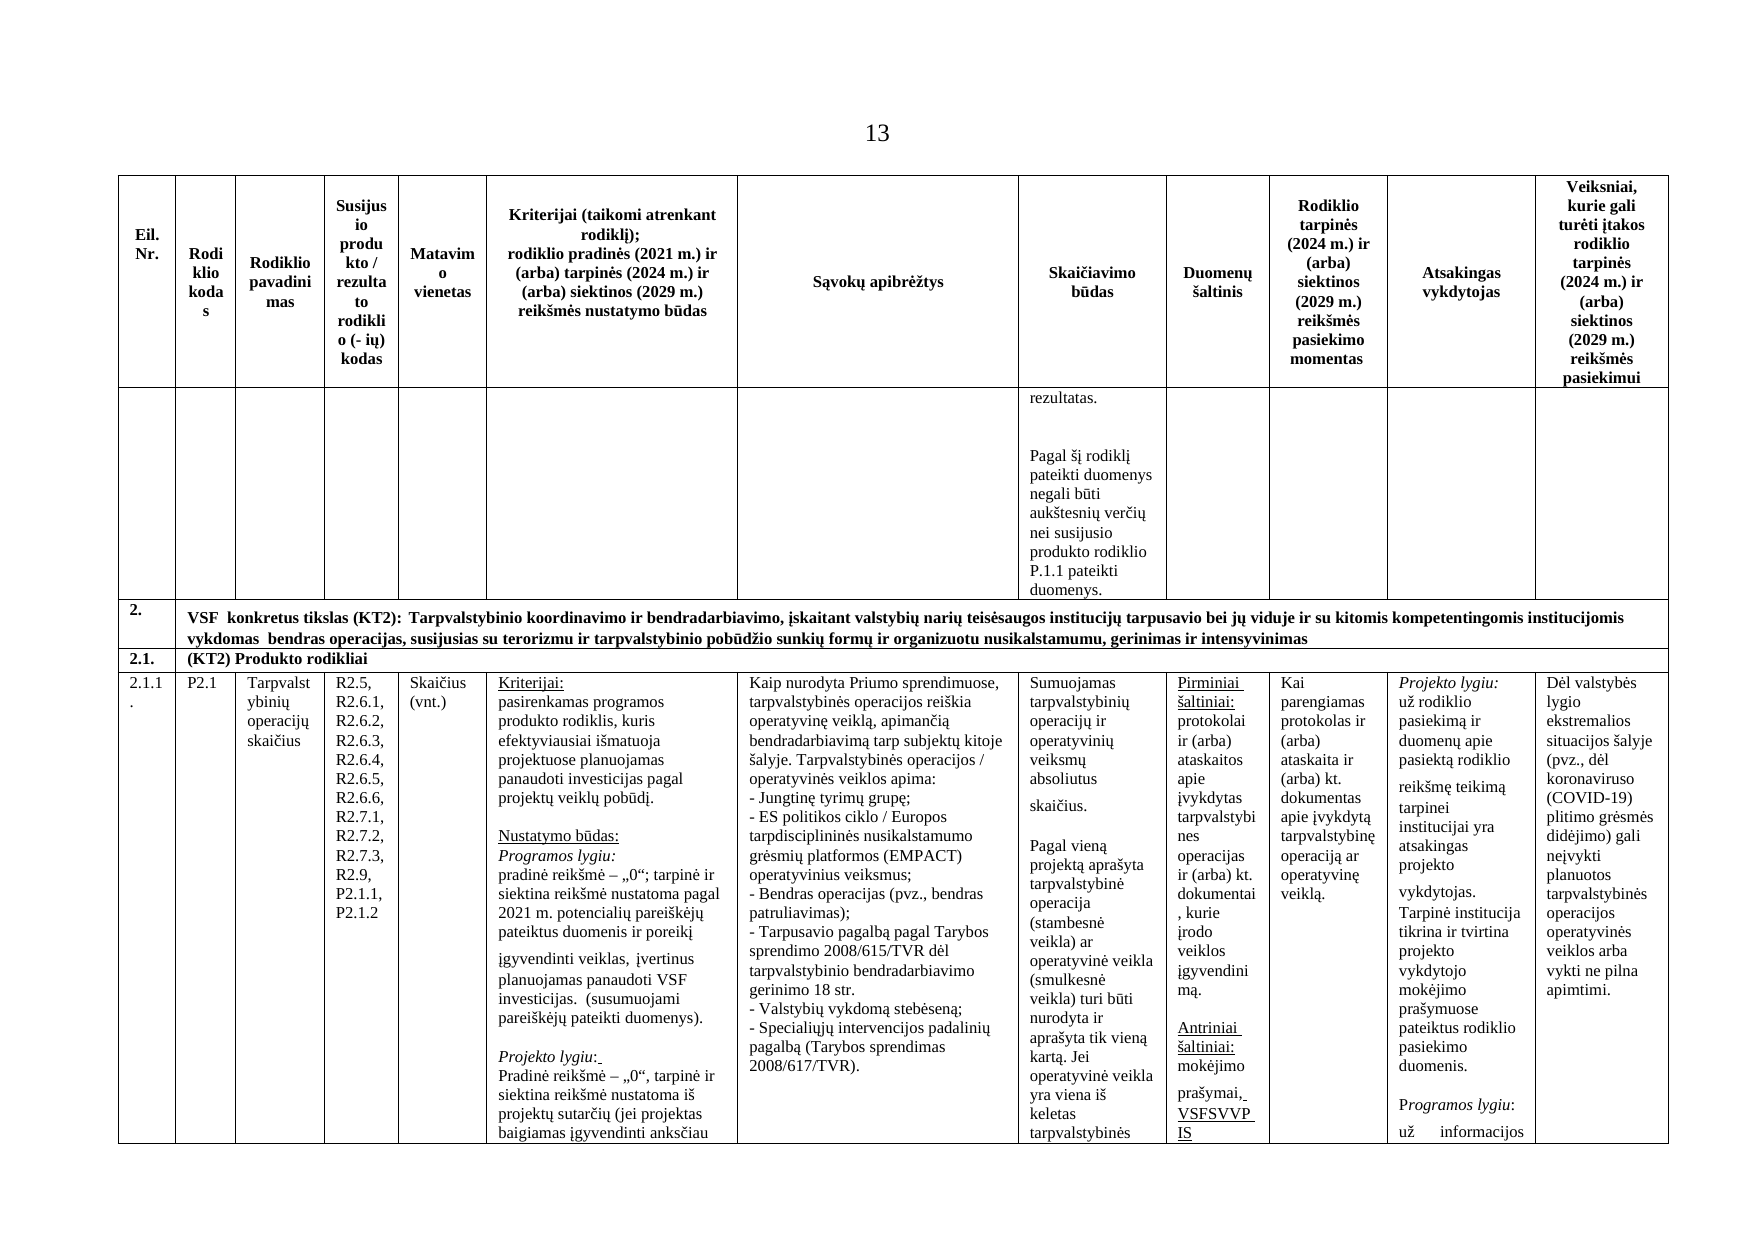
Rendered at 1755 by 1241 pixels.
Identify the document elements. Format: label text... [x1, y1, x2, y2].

table_header Eil.Nr. [119, 176, 175, 387]
table_cell Dėl valstybės lygio ekstremalios situacijos šalyje (pvz., dėl koronaviruso (COVID-19) plitimo grėsmės didėjimo) gali neįvykti planuotos tarpvalstybinės operacijos operatyvinės veiklos arba vykti ne pilna apimtimi. [1536, 673, 1668, 1142]
table_cell Pirminiai šaltiniai: protokolai ir (arba) ataskaitos apie įvykdytas tarpvalstybines operacijas ir (arba) kt. dokumentai, kurie įrodo veiklos įgyvendinimą. Antriniai šaltiniai: mokėjimo prašymai, VSFSVVP IS [1167, 673, 1269, 1142]
table_cell [1536, 388, 1668, 599]
table_header Sąvokų apibrėžtys [738, 176, 1018, 387]
table_cell Skaičius (vnt.) [399, 673, 486, 1142]
table_header Duomenų šaltinis [1167, 176, 1269, 387]
table_cell Tarpvalstybinių operacijų skaičius [236, 673, 324, 1142]
table_cell Kriterijai: pasirenkamas programos produkto rodiklis, kuris efektyviausiai išmatuoja projektuose planuojamas panaudoti investicijas pagal projektų veiklų pobūdį. Nustatymo būdas: Programos lygiu: pradinė reikšmė – „0“; tarpinė ir siektina reikšmė nustatoma pagal 2021 m. potencialių pareiškėjų pateiktus duomenis ir poreikį įgyvendinti veiklas, įvertinus planuojamas panaudoti VSF investicijas. (susumuojami pareiškėjų pateikti duomenys). Projekto lygiu: Pradinė reikšmė – „0“, tarpinė ir siektina reikšmė nustatoma iš projektų sutarčių (jei projektas baigiamas įgyvendinti anksčiau [487, 673, 737, 1142]
table_cell [325, 388, 398, 599]
table_cell [176, 388, 235, 599]
table_cell 2. [119, 600, 175, 648]
table_cell 2.1.1. [119, 673, 175, 1142]
table_cell Kaip nurodyta Priumo sprendimuose, tarpvalstybinės operacijos reiškia operatyvinę veiklą, apimančią bendradarbiavimą tarp subjektų kitoje šalyje. Tarpvalstybinės operacijos / operatyvinės veiklos apima: - Jungtinę tyrimų grupę; - ES politikos ciklo / Europos tarpdisciplininės nusikalstamumo grėsmių platformos (EMPACT) operatyvinius veiksmus; - Bendras operacijas (pvz., bendras patruliavimas); - Tarpusavio pagalbą pagal Tarybos sprendimo 2008/615/TVR dėl tarpvalstybinio bendradarbiavimo gerinimo 18 str. - Valstybių vykdomą stebėseną; - Specialiųjų intervencijos padalinių pagalbą (Tarybos sprendimas 2008/617/TVR). [738, 673, 1018, 1142]
table_cell (KT2) Produkto rodikliai [176, 649, 1668, 672]
table_cell R2.5, R2.6.1, R2.6.2, R2.6.3, R2.6.4, R2.6.5, R2.6.6, R2.7.1, R2.7.2, R2.7.3,R2.9, P2.1.1, P2.1.2 [325, 673, 398, 1142]
table_header Susijusio produkto / rezultato rodiklio (- ių) kodas [325, 176, 398, 387]
table_cell Sumuojamas tarpvalstybinių operacijų ir operatyvinių veiksmų absoliutus skaičius. Pagal vieną projektą aprašyta tarpvalstybinė operacija (stambesnė veikla) ar operatyvinė veikla (smulkesnė veikla) turi būti nurodyta ir aprašyta tik vieną kartą. Jei operatyvinė veikla yra viena iš keletas tarpvalstybinės [1019, 673, 1166, 1142]
table_cell [1167, 388, 1269, 599]
table_header Veiksniai, kurie gali turėti įtakos rodiklio tarpinės (2024 m.) ir (arba) siektinos (2029 m.) reikšmės pasiekimui [1536, 176, 1668, 387]
table_cell [1388, 388, 1535, 599]
table_header Matavimo vienetas [399, 176, 486, 387]
table_header Rodiklio tarpinės (2024 m.) ir (arba) siektinos (2029 m.) reikšmės pasiekimo momentas [1270, 176, 1387, 387]
table_cell [119, 388, 175, 599]
table_header Rodiklio pavadinimas [236, 176, 324, 387]
table_cell [487, 388, 737, 599]
table_cell [399, 388, 486, 599]
table_cell P2.1 [176, 673, 235, 1142]
table_cell rezultatas. Pagal šį rodiklį pateikti duomenys negali būti aukštesnių verčių nei susijusio produkto rodiklio P.1.1 pateikti duomenys. [1019, 388, 1166, 599]
table_header Atsakingas vykdytojas [1388, 176, 1535, 387]
table_cell [1270, 388, 1387, 599]
table_cell Kai parengiamas protokolas ir (arba) ataskaita ir (arba) kt. dokumentas apie įvykdytą tarpvalstybinę operaciją ar operatyvinę veiklą. [1270, 673, 1387, 1142]
table_cell Projekto lygiu: už rodiklio pasiekimą ir duomenų apie pasiektą rodiklio reikšmę teikimą tarpinei institucijai yra atsakingas projekto vykdytojas. Tarpinė institucija tikrina ir tvirtina projekto vykdytojo mokėjimo prašymuose pateiktus rodiklio pasiekimo duomenis. Programos lygiu: už informacijos [1388, 673, 1535, 1142]
table_cell [236, 388, 324, 599]
table_header Kriterijai (taikomi atrenkant rodiklį); rodiklio pradinės (2021 m.) ir (arba) tarpinės (2024 m.) ir (arba) siektinos (2029 m.) reikšmės nustatymo būdas [487, 176, 737, 387]
table_cell 2.1. [119, 649, 175, 672]
table_header Skaičiavimo būdas [1019, 176, 1166, 387]
table_cell VSF konkretus tikslas (KT2): Tarpvalstybinio koordinavimo ir bendradarbiavimo, įskaitant valstybių narių teisėsaugos institucijų tarpusavio bei jų viduje ir su kitomis kompetentingomis institucijomis vykdomas bendras operacijas, susijusias su terorizmu ir tarpvalstybinio pobūdžio sunkių formų ir organizuotu nusikalstamumu, gerinimas ir intensyvinimas [176, 600, 1668, 648]
table_cell [738, 388, 1018, 599]
table_header Rodiklio kodas [176, 176, 235, 387]
